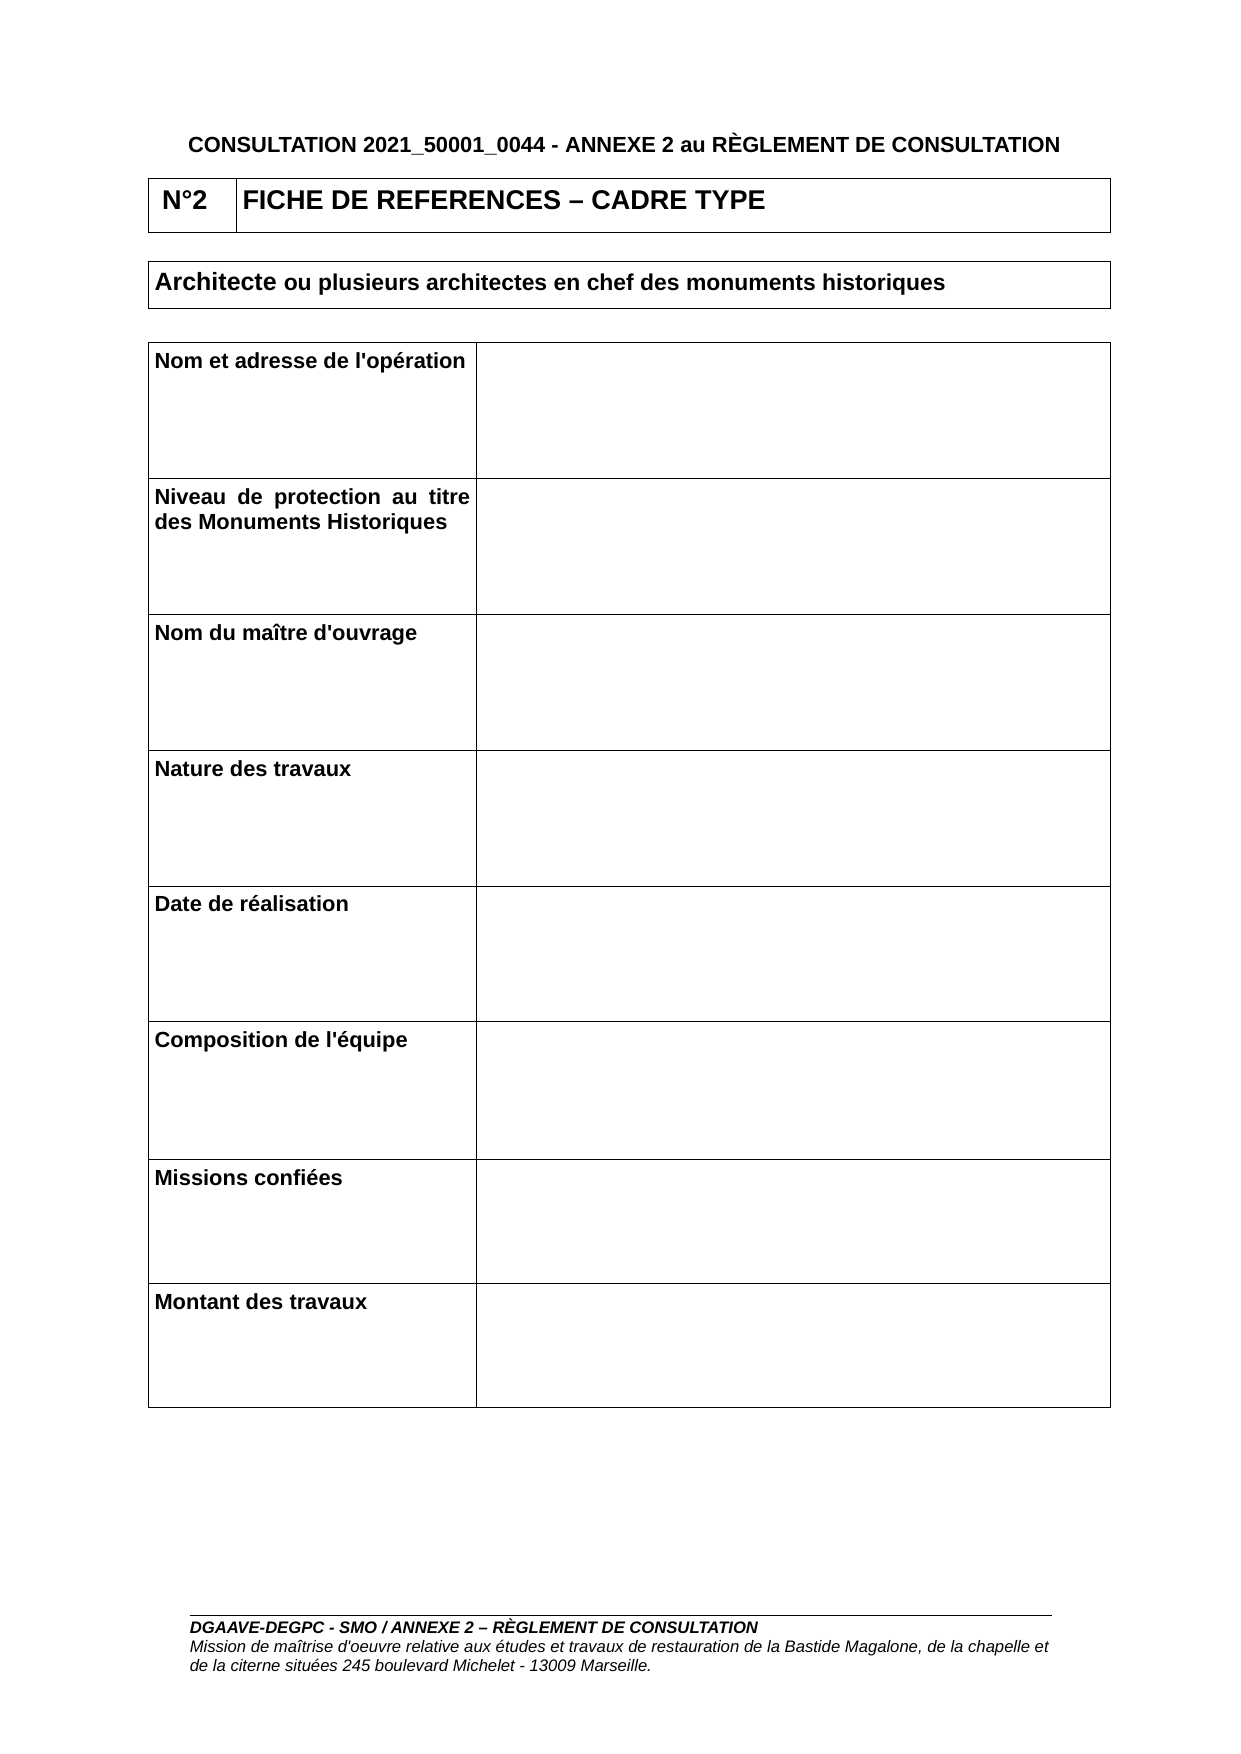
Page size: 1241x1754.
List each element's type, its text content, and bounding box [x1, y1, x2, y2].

table_cell Montant des travaux [149, 1284, 476, 1407]
table_cell [477, 615, 1110, 750]
table_cell [149, 309, 476, 342]
table_cell [477, 343, 1110, 478]
table_cell Nom du maître d'ouvrage [149, 615, 476, 750]
table_cell Architecte ou plusieurs architectes en chef des monuments historiques [149, 262, 1110, 308]
text CONSULTATION 2021_50001_0044 - ANNEXE 2 au RÈGLEMENT DE CONSULTATION [188, 132, 1088, 157]
table_cell [477, 751, 1110, 886]
table_cell Date de réalisation [149, 887, 476, 1021]
table_cell [477, 1160, 1110, 1283]
table_header FICHE DE REFERENCES – CADRE TYPE [237, 179, 1110, 232]
table_cell [477, 887, 1110, 1021]
table_cell Composition de l'équipe [149, 1022, 476, 1159]
table_header N°2 [149, 179, 236, 232]
table_cell [477, 1022, 1110, 1159]
table_cell [476, 309, 1110, 342]
table_cell Nom et adresse de l'opération [149, 343, 476, 478]
table_cell Missions confiées [149, 1160, 476, 1283]
table_cell [477, 1284, 1110, 1407]
table_cell [477, 479, 1110, 614]
table_cell [149, 233, 1110, 261]
table_cell Nature des travaux [149, 751, 476, 886]
table_cell Niveau de protection au titre des Monuments Historiques [149, 479, 476, 614]
